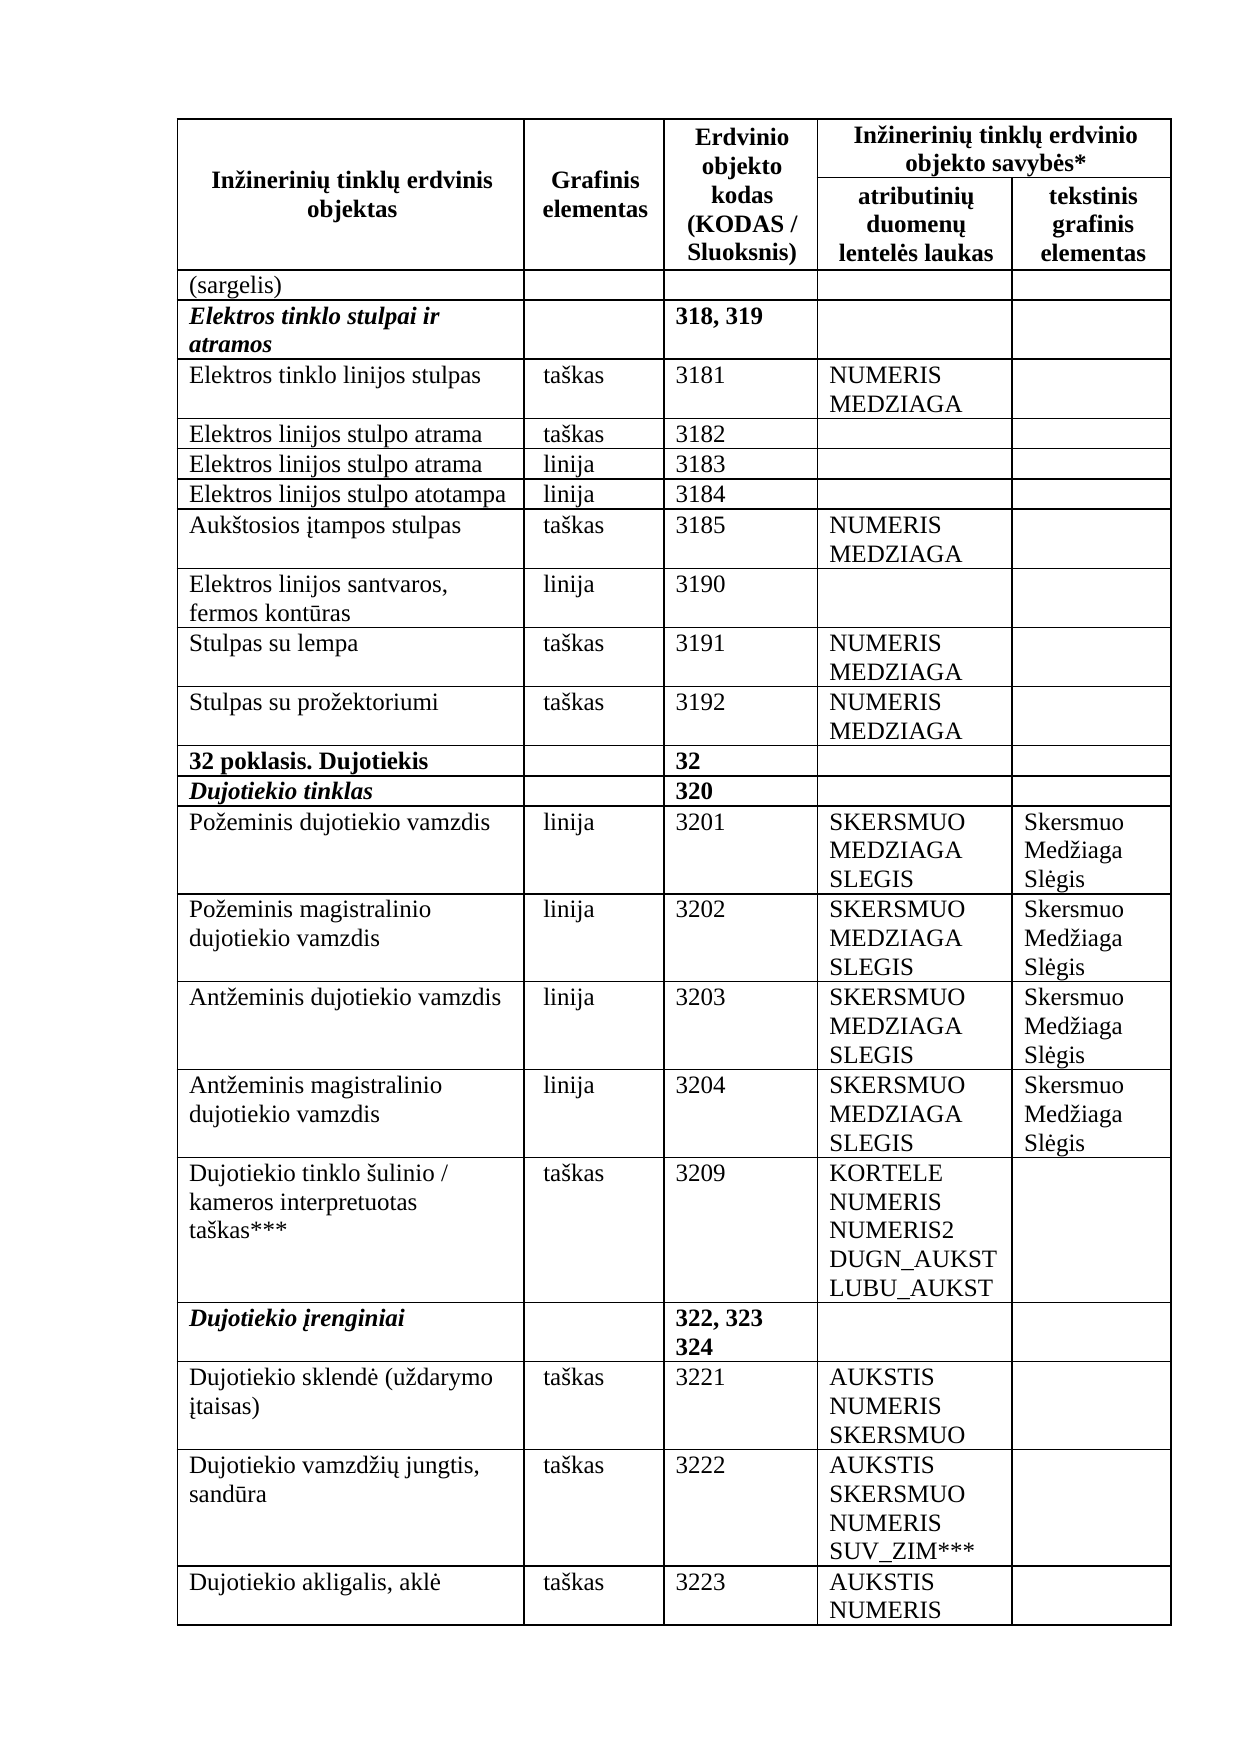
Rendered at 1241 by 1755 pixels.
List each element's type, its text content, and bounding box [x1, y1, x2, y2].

table_cell [1013, 687, 1170, 744]
table_cell taškas [525, 628, 663, 686]
table_cell Elektros tinklo linijos stulpas [178, 360, 523, 417]
table_cell 3183 [665, 449, 817, 478]
table_header Grafinis elementas [525, 120, 663, 269]
table_cell Skersmuo Medžiaga Slėgis [1013, 895, 1170, 981]
table_cell [818, 1303, 1011, 1361]
table_cell [525, 1303, 663, 1361]
table_cell [1013, 1362, 1170, 1449]
table_cell [818, 271, 1011, 299]
table_cell taškas [525, 1158, 663, 1302]
table_cell linija [525, 449, 663, 478]
table_cell 3182 [665, 419, 817, 448]
table_cell [1013, 746, 1170, 775]
table_cell [1013, 777, 1170, 805]
table_cell Skersmuo Medžiaga Slėgis [1013, 982, 1170, 1069]
table_cell Skersmuo MedZiaga SlEgis [818, 982, 1011, 1069]
table_cell Skersmuo Medžiaga Slėgis [1013, 1070, 1170, 1156]
table_cell [525, 301, 663, 358]
table_cell 322, 323 324 [665, 1303, 817, 1361]
table_cell taškas [525, 1450, 663, 1565]
table_cell Stulpas su lempa [178, 628, 523, 686]
table_cell 3181 [665, 360, 817, 417]
table_cell Dujotiekio tinklas [178, 777, 523, 805]
table_cell taškas [525, 687, 663, 744]
table_cell [525, 271, 663, 299]
table_cell AUKSTIS NUMERIS SKERSMUO [818, 1362, 1011, 1449]
table_cell NUMERIS MEDZIAGA [818, 510, 1011, 567]
table_header Inžinerinių tinklų erdvinio objekto savybės* [818, 120, 1170, 177]
table_cell Antžeminis dujotiekio vamzdis [178, 982, 523, 1069]
table_cell AUKSTIS NUMERIS [818, 1567, 1011, 1624]
table_cell NUMERIS MEDZIAGA [818, 360, 1011, 417]
table_cell 32 [665, 746, 817, 775]
table_cell [818, 569, 1011, 626]
table_cell [1013, 569, 1170, 626]
table_cell Požeminis dujotiekio vamzdis [178, 807, 523, 893]
table_cell Skersmuo MedZiaga SlEgis [818, 1070, 1011, 1156]
table_cell Požeminis magistralinio dujotiekio vamzdis [178, 895, 523, 981]
table_cell [1013, 1567, 1170, 1624]
table_cell 320 [665, 777, 817, 805]
table_cell [1013, 480, 1170, 508]
table_cell taškas [525, 510, 663, 567]
table_cell linija [525, 807, 663, 893]
table_cell Elektros tinklo stulpai ir atramos [178, 301, 523, 358]
table_cell Stulpas su prožektoriumi [178, 687, 523, 744]
table_cell Elektros linijos stulpo atrama [178, 419, 523, 448]
table_cell Dujotiekio tinklo šulinio / kameros interpretuotas taškas*** [178, 1158, 523, 1302]
table_cell 3204 [665, 1070, 817, 1156]
table_cell 3184 [665, 480, 817, 508]
table_cell Skersmuo MedZiaga SlEgis [818, 807, 1011, 893]
table_cell [1013, 449, 1170, 478]
table_cell Skersmuo MedZiaga SlEgis [818, 895, 1011, 981]
table_cell [1013, 510, 1170, 567]
table_cell 3202 [665, 895, 817, 981]
table_cell 32 poklasis. Dujotiekis [178, 746, 523, 775]
table_cell 3209 [665, 1158, 817, 1302]
table_cell AUKSTIS SKERSMUO NUMERIS SUV_ZIM*** [818, 1450, 1011, 1565]
table_cell linija [525, 895, 663, 981]
table_cell [525, 777, 663, 805]
table_cell [1013, 360, 1170, 417]
table_cell [1013, 301, 1170, 358]
table_cell tekstinis grafinis elementas [1013, 178, 1170, 269]
table_cell Dujotiekio įrenginiai [178, 1303, 523, 1361]
table_cell [1013, 628, 1170, 686]
table_cell [1013, 1158, 1170, 1302]
table_cell [1013, 1450, 1170, 1565]
table_cell 3223 [665, 1567, 817, 1624]
table_cell [818, 449, 1011, 478]
table_cell 3185 [665, 510, 817, 567]
table_cell [818, 777, 1011, 805]
table_cell Elektros linijos stulpo atrama [178, 449, 523, 478]
table_cell [1013, 271, 1170, 299]
table_cell 3191 [665, 628, 817, 686]
table_cell [818, 301, 1011, 358]
table_cell taškas [525, 419, 663, 448]
table_cell 3201 [665, 807, 817, 893]
table_cell 3222 [665, 1450, 817, 1565]
table_cell [818, 746, 1011, 775]
table_cell 3190 [665, 569, 817, 626]
table_cell Elektros linijos santvaros, fermos kontūras [178, 569, 523, 626]
table_cell 3192 [665, 687, 817, 744]
table_cell taškas [525, 1567, 663, 1624]
table_header Inžinerinių tinklų erdvinis objektas [178, 120, 523, 269]
table_cell Antžeminis magistralinio dujotiekio vamzdis [178, 1070, 523, 1156]
table_cell [1013, 419, 1170, 448]
table_cell taškas [525, 1362, 663, 1449]
table_cell Dujotiekio akligalis, aklė [178, 1567, 523, 1624]
table_cell [525, 746, 663, 775]
table_cell (sargelis) [178, 271, 523, 299]
table_cell 3203 [665, 982, 817, 1069]
table_header Erdvinio objekto kodas (KODAS / Sluoksnis) [665, 120, 817, 269]
table_cell taškas [525, 360, 663, 417]
table_cell 3221 [665, 1362, 817, 1449]
table_cell [665, 271, 817, 299]
table_cell Dujotiekio vamzdžių jungtis, sandūra [178, 1450, 523, 1565]
table_cell linija [525, 480, 663, 508]
table_cell Dujotiekio sklendė (uždarymo įtaisas) [178, 1362, 523, 1449]
table_cell [1013, 1303, 1170, 1361]
table_cell KORTELE NUMERIS NUMERIS2 DUGN_AUKST LUBU_AUKST [818, 1158, 1011, 1302]
table_cell linija [525, 1070, 663, 1156]
table_cell Elektros linijos stulpo atotampa [178, 480, 523, 508]
table_cell linija [525, 569, 663, 626]
table_cell NUMERIS MEDZIAGA [818, 687, 1011, 744]
table_cell [818, 419, 1011, 448]
table_cell linija [525, 982, 663, 1069]
table_cell atributinių duomenų lentelės laukas [818, 178, 1011, 269]
table_cell [818, 480, 1011, 508]
table_cell Aukštosios įtampos stulpas [178, 510, 523, 567]
table_cell NUMERIS MEDZIAGA [818, 628, 1011, 686]
table_cell Skersmuo Medžiaga Slėgis [1013, 807, 1170, 893]
table_cell 318, 319 [665, 301, 817, 358]
